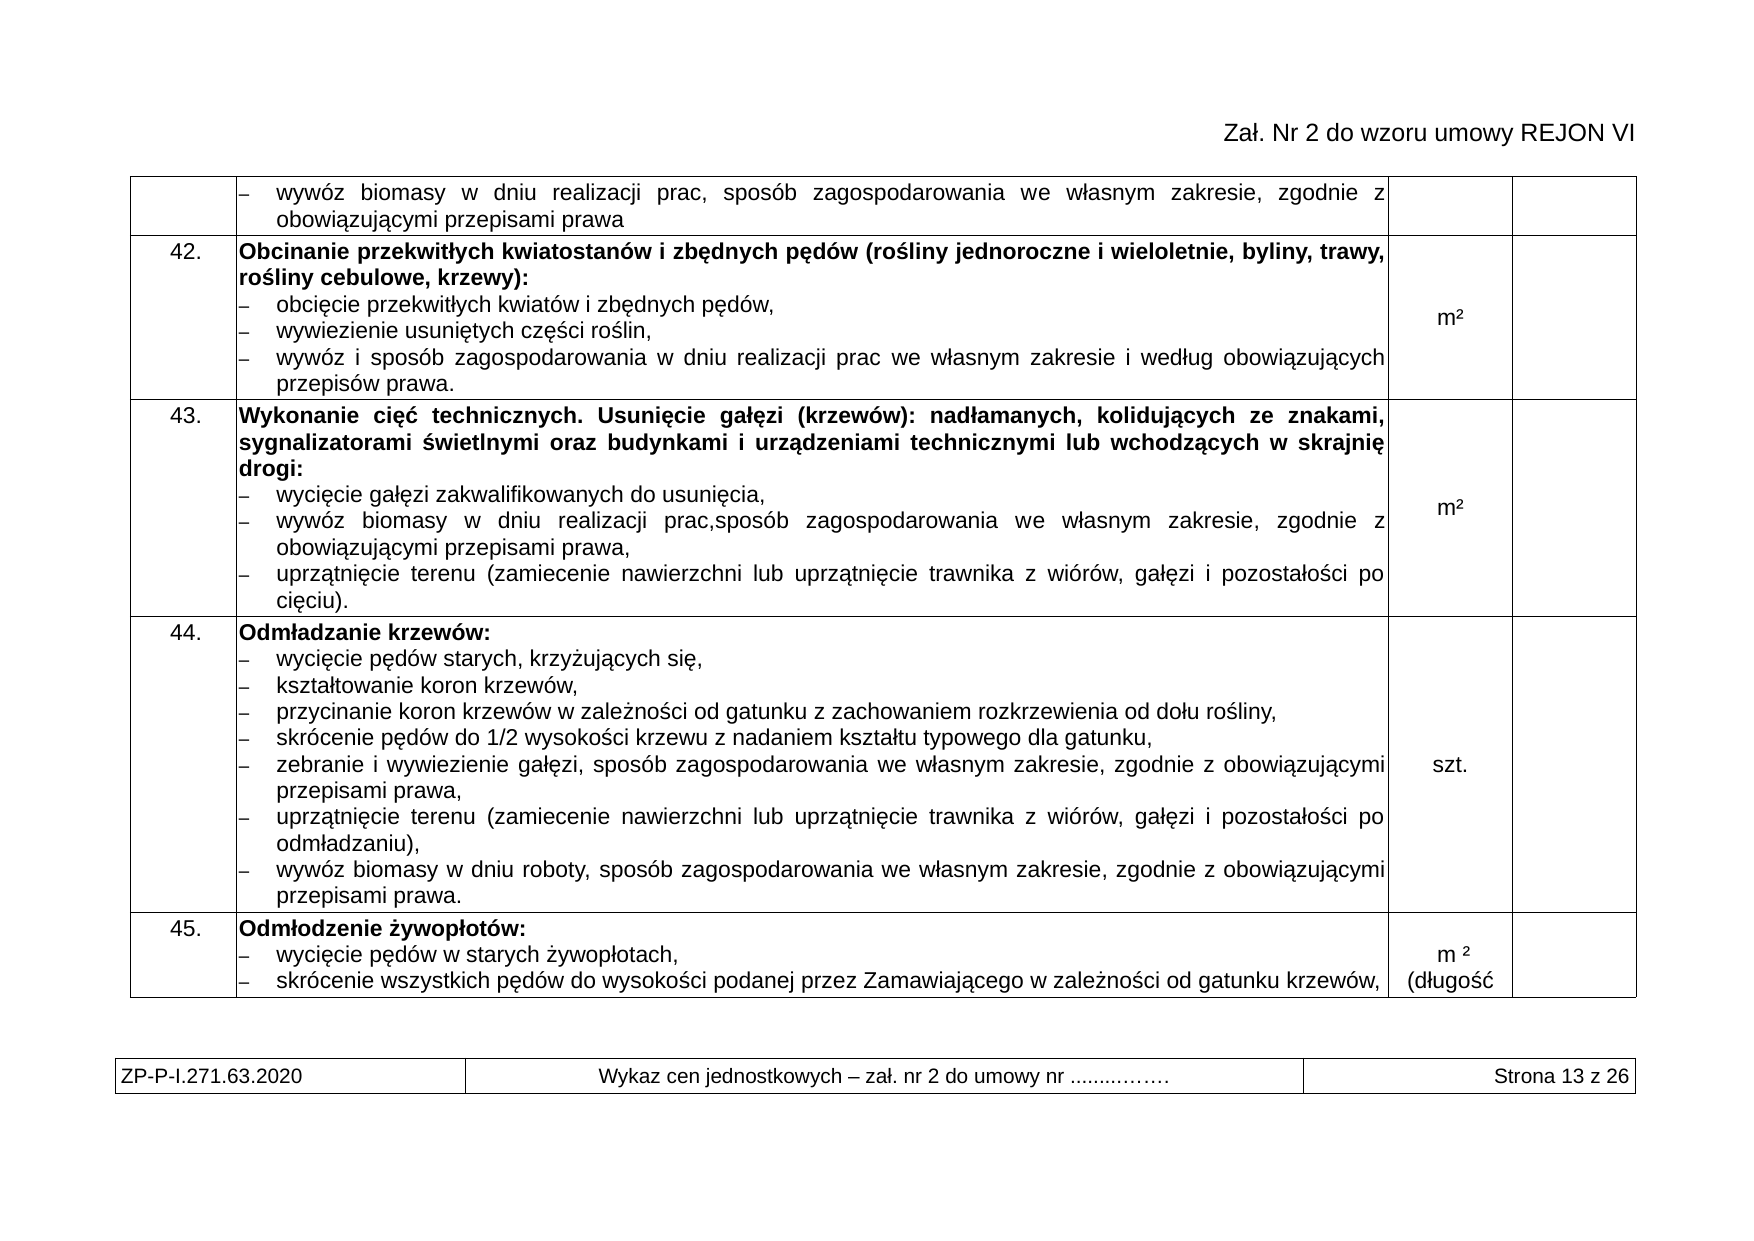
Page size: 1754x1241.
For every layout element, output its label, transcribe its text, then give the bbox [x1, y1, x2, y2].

table_cell [131, 177, 236, 235]
table_cell [1513, 177, 1636, 235]
table_cell Cięcie skupin krzewów: wycięcie pędów starych, krzyżujących się, kształtowanie koron krzewów, skrócenie pędów o 1/3 wysokości krzewu z nadaniem kształtu typowego dla gatunku, zebranie i wywiezienie gałęzi – wywóz i sposób zagospodarowania we własnym zakresie, zgodnie z obowiązującymi przepisami prawa, uprzątnięcie terenu (zamiecenie nawierzchni lub uprzątnięcie trawnika z wiórów, gałęzi i pozostałości po cięciu), wywóz biomasy w dniu realizacji prac, sposób zagospodarowania we własnym zakresie, zgodnie z obowiązującymi przepisami prawa [237, 177, 1388, 235]
table_cell Odmłodzenie żywopłotów: wycięcie pędów w starych żywopłotach, skrócenie wszystkich pędów do wysokości podanej przez Zamawiającego w zależności od gatunku krzewów, zebranie i wywiezienie wyciętych pędów – wywóz i sposób zagospodarowania we własnym zakresie, zgodnie z obowiązującymi przepisami prawa, uprzątnięcie terenu (zamiecenie nawierzchni lub uprzątnięcie trawnika z wiórów, gałęzi i pozostałości po odmłodzeniu). [237, 913, 1388, 997]
table_cell [1513, 236, 1636, 399]
table_cell [1513, 400, 1636, 616]
table_cell m ² (długość [1389, 913, 1512, 997]
table_cell [1513, 913, 1636, 997]
table_cell [1513, 617, 1636, 912]
table_cell m² [1389, 236, 1512, 399]
table_cell Odmładzanie krzewów: wycięcie pędów starych, krzyżujących się, kształtowanie koron krzewów, przycinanie koron krzewów w zależności od gatunku z zachowaniem rozkrzewienia od dołu rośliny, skrócenie pędów do 1/2 wysokości krzewu z nadaniem kształtu typowego dla gatunku, zebranie i wywiezienie gałęzi, sposób zagospodarowania we własnym zakresie, zgodnie z obowiązującymi przepisami prawa, uprzątnięcie terenu (zamiecenie nawierzchni lub uprzątnięcie trawnika z wiórów, gałęzi i pozostałości po odmładzaniu), wywóz biomasy w dniu roboty, sposób zagospodarowania we własnym zakresie, zgodnie z obowiązującymi przepisami prawa. [237, 617, 1388, 912]
table_cell [131, 400, 236, 616]
table_cell [131, 236, 236, 399]
table_cell [131, 617, 236, 912]
table_cell Wykonanie cięć technicznych. Usunięcie gałęzi (krzewów): nadłamanych, kolidujących ze znakami, sygnalizatorami świetlnymi oraz budynkami i urządzeniami technicznymi lub wchodzących w skrajnię drogi: wycięcie gałęzi zakwalifikowanych do usunięcia, wywóz biomasy w dniu realizacji prac,sposób zagospodarowania we własnym zakresie, zgodnie z obowiązującymi przepisami prawa, uprzątnięcie terenu (zamiecenie nawierzchni lub uprzątnięcie trawnika z wiórów, gałęzi i pozostałości po cięciu). [237, 400, 1388, 616]
table_cell [131, 913, 236, 997]
table_cell [1389, 177, 1512, 235]
table_cell Obcinanie przekwitłych kwiatostanów i zbędnych pędów (rośliny jednoroczne i wieloletnie, byliny, trawy, rośliny cebulowe, krzewy): obcięcie przekwitłych kwiatów i zbędnych pędów, wywiezienie usuniętych części roślin, wywóz i sposób zagospodarowania w dniu realizacji prac we własnym zakresie i według obowiązujących przepisów prawa. [237, 236, 1388, 399]
table_cell m² [1389, 400, 1512, 616]
table_cell szt. [1389, 617, 1512, 912]
